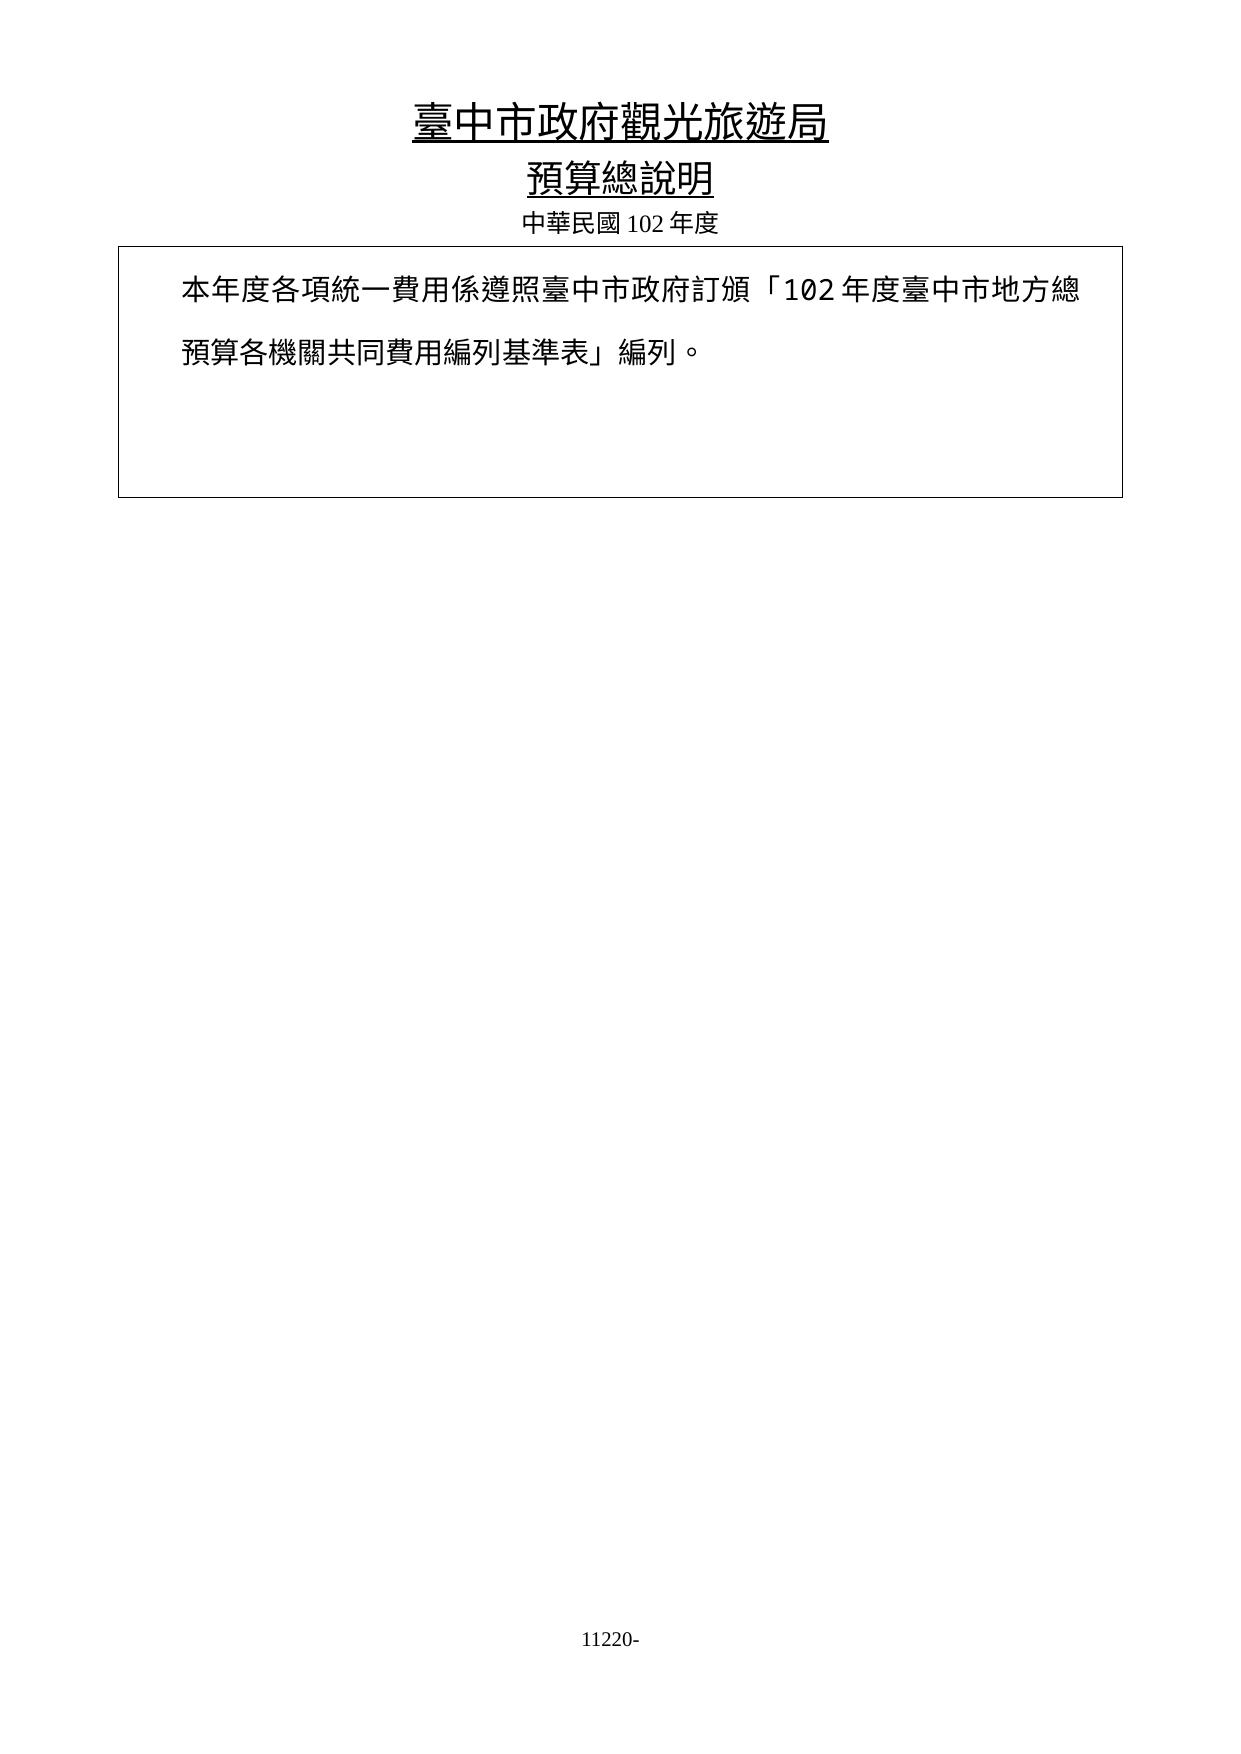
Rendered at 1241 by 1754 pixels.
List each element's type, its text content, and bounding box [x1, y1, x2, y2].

table_cell 本年度各項統一費用係遵照臺中市政府訂頒「102年度臺中市地方總預算各機關共同費用編列基準表」編列。 [119, 247, 1122, 497]
